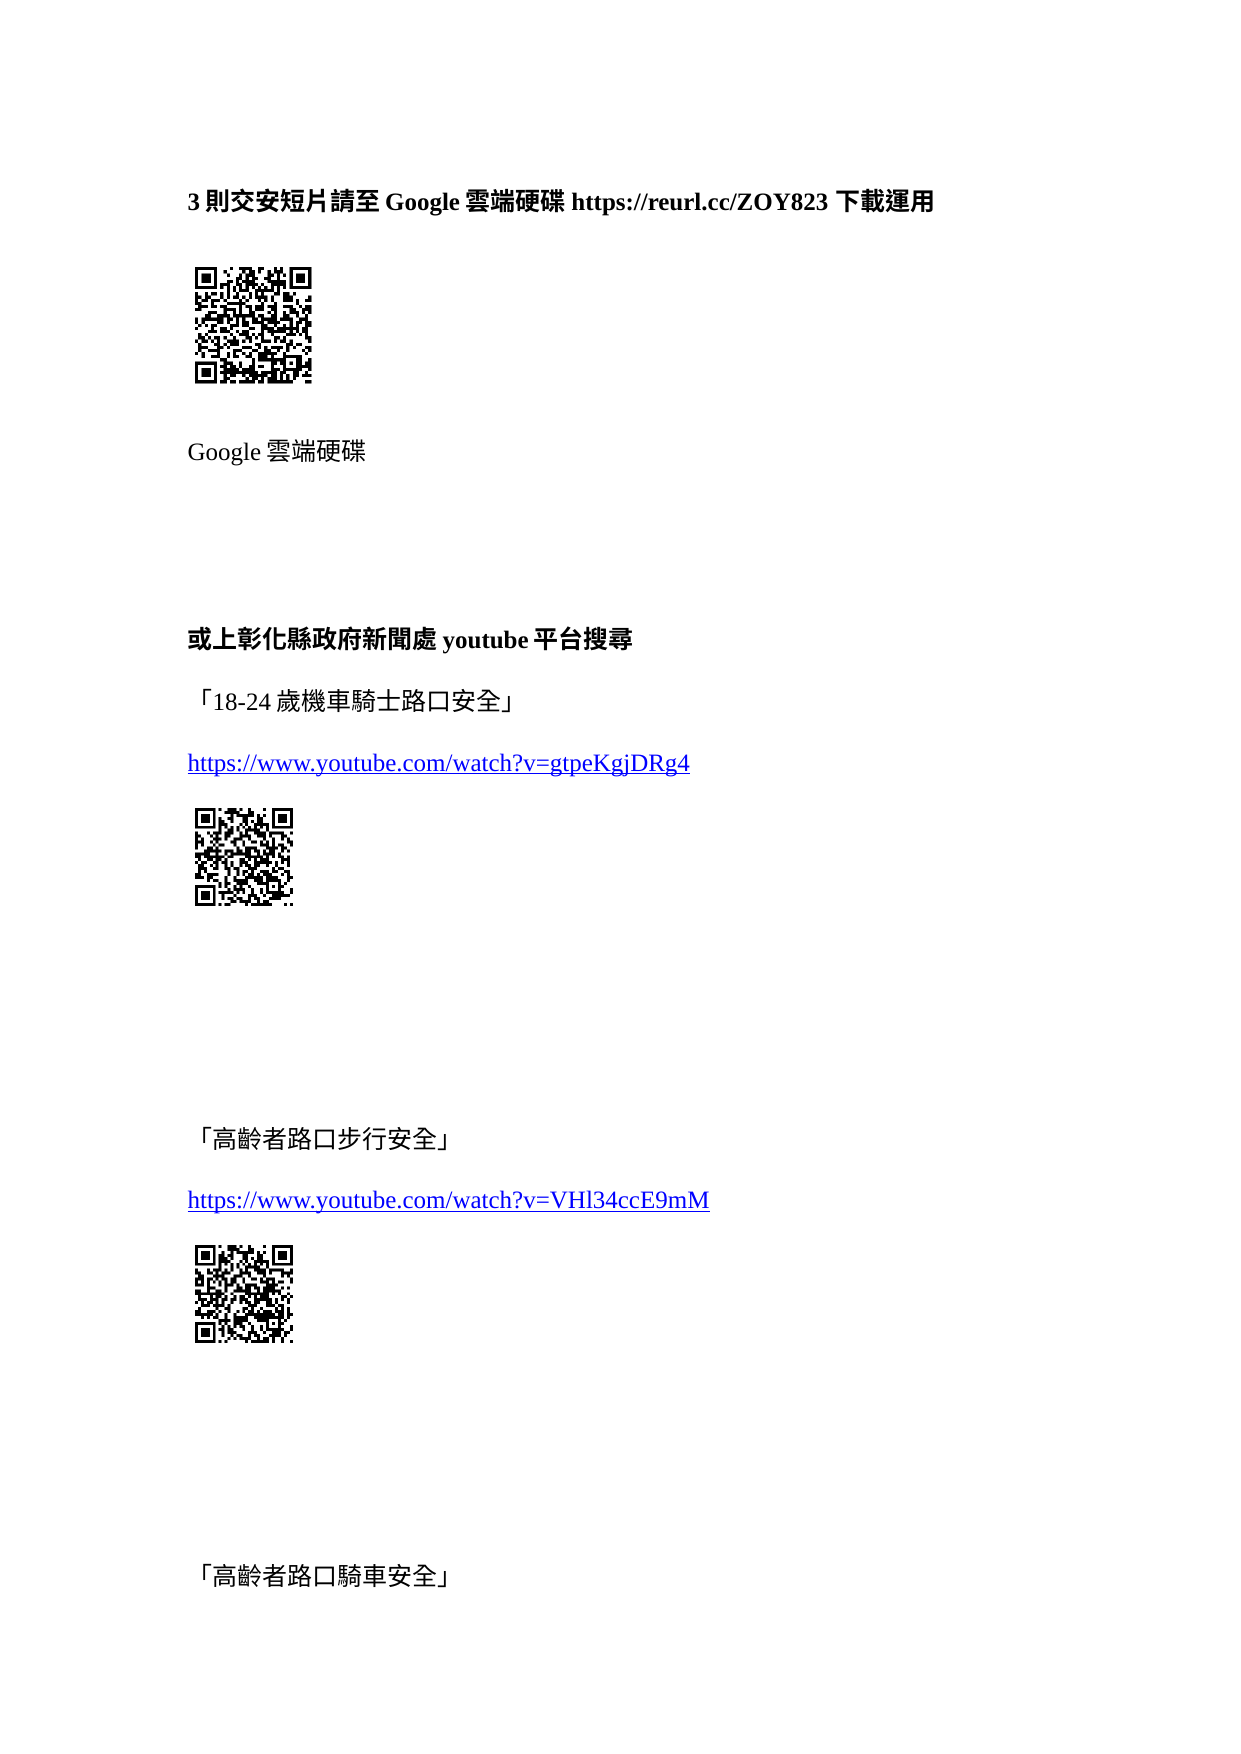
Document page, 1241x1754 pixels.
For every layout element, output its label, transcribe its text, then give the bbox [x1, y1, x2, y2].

text 3則交安短片請至Google雲端硬碟 https://reurl.cc/ZOY823 下載運用 [187, 158, 1053, 221]
text 「高齡者路口步行安全」 [187, 1096, 1053, 1158]
text 或上彰化縣政府新聞處youtube平台搜尋 [187, 596, 1053, 658]
text 「18-24歲機車騎士路口安全」 [187, 658, 1053, 721]
text https://www.youtube.com/watch?v=VHl34ccE9mM [187, 1158, 1053, 1221]
text https://www.youtube.com/watch?v=gtpeKgjDRg4 [187, 721, 1053, 783]
text Google雲端硬碟 [187, 408, 1053, 471]
text 「高齡者路口騎車安全」 [187, 1533, 1053, 1596]
